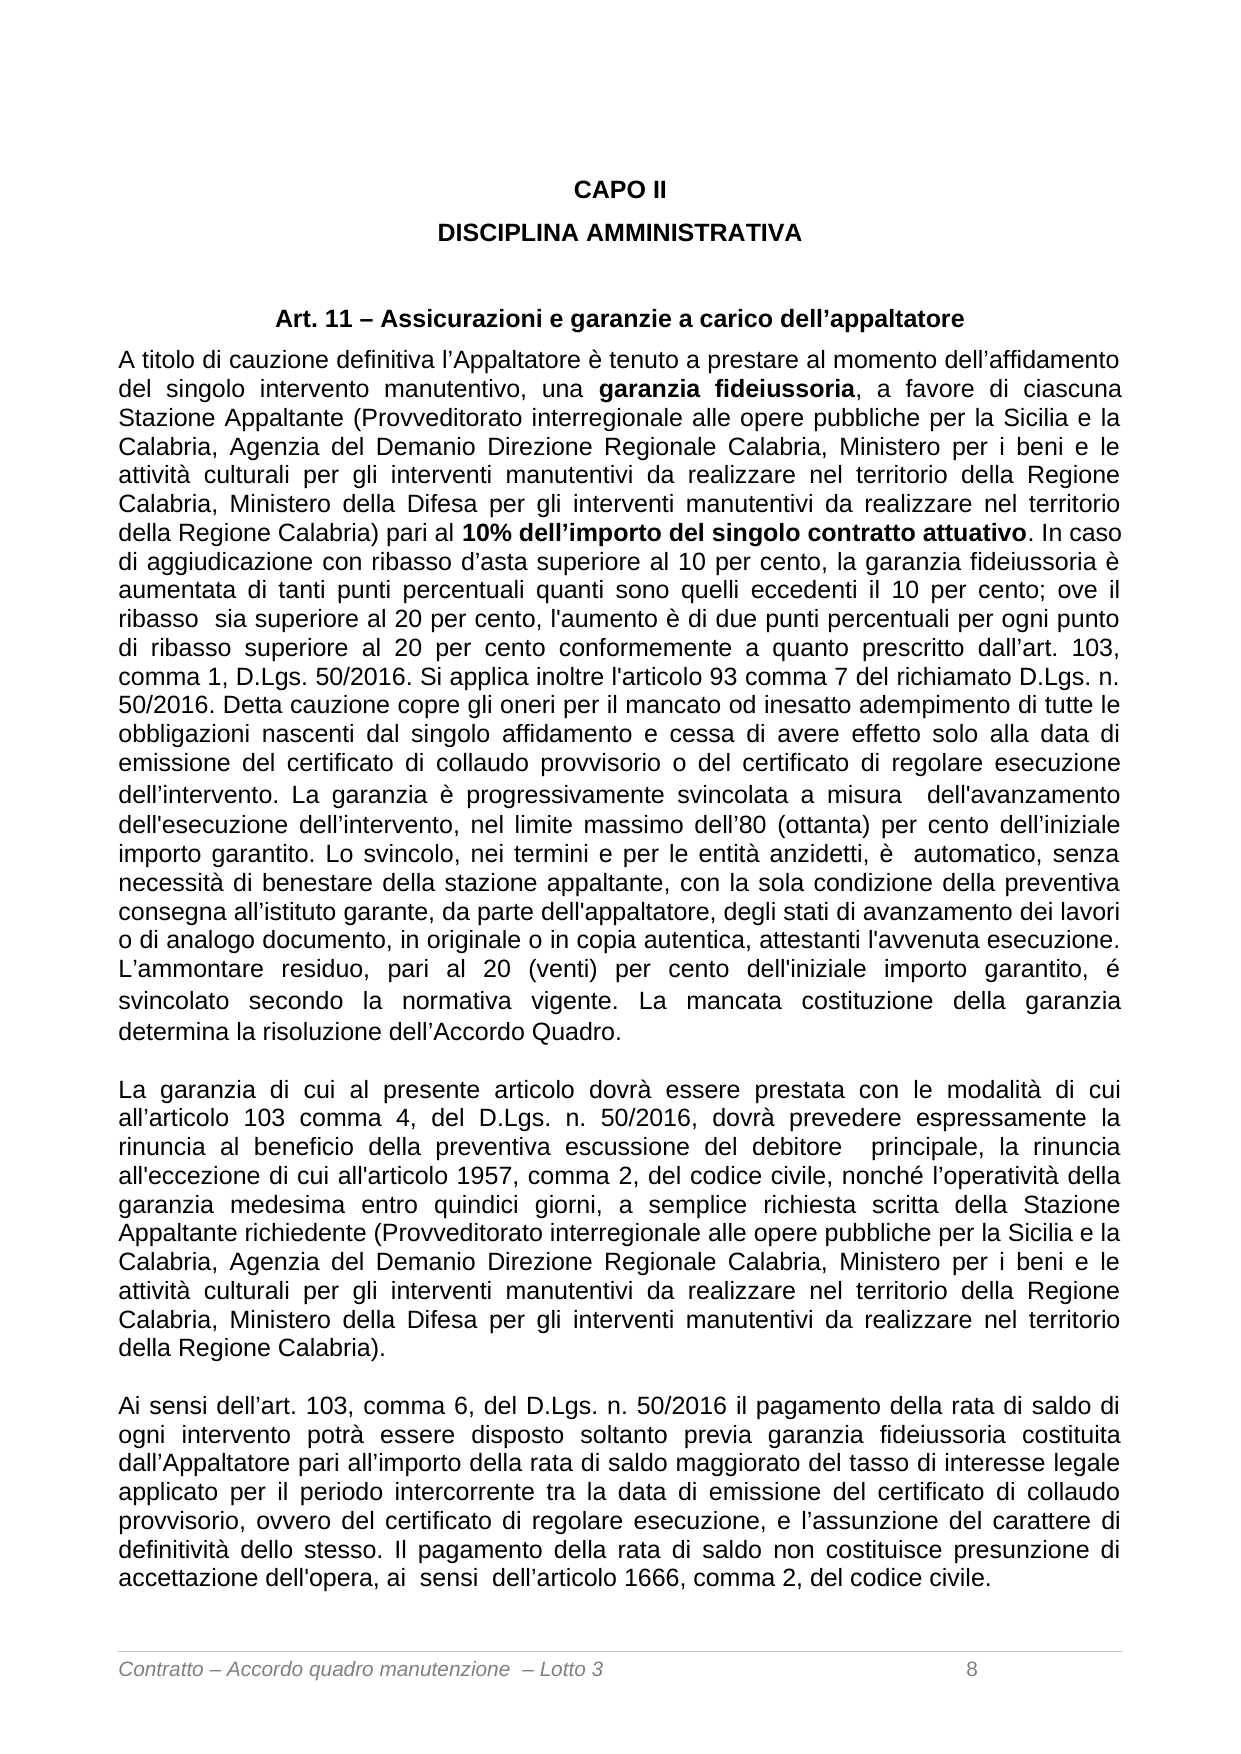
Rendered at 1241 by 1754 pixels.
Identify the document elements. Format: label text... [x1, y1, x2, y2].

text Art. 11 – Assicurazioni e garanzie a carico dell’appaltatore [118, 304, 1122, 333]
text CAPO II [118, 174, 1122, 203]
text Ai sensi dell’art. 103, comma 6, del D.Lgs. n. 50/2016 il pagamento della rata di saldo di ogni intervento potrà essere disposto soltanto previa garanzia fideiussoria costituita dall’Appaltatore pari all’importo della rata di saldo maggiorato del tasso di interesse legale applicato per il periodo intercorrente tra la data di emissione del certificato di collaudo provvisorio, ovvero del certificato di regolare esecuzione, e l’assunzione del carattere di definitività dello stesso. Il pagamento della rata di saldo non costituisce presunzione di accettazione dell'opera, ai sensi dell’articolo 1666, comma 2, del codice civile. [118, 1391, 1122, 1592]
text DISCIPLINA AMMINISTRATIVA [118, 218, 1122, 246]
text La garanzia di cui al presente articolo dovrà essere prestata con le modalità di cui all’articolo 103 comma 4, del D.Lgs. n. 50/2016, dovrà prevedere espressamente la rinuncia al beneficio della preventiva escussione del debitore principale, la rinuncia all'eccezione di cui all'articolo 1957, comma 2, del codice civile, nonché l’operatività della garanzia medesima entro quindici giorni, a semplice richiesta scritta della Stazione Appaltante richiedente (Provveditorato interregionale alle opere pubbliche per la Sicilia e la Calabria, Agenzia del Demanio Direzione Regionale Calabria, Ministero per i beni e le attività culturali per gli interventi manutentivi da realizzare nel territorio della Regione Calabria, Ministero della Difesa per gli interventi manutentivi da realizzare nel territorio della Regione Calabria). [118, 1074, 1122, 1362]
text A titolo di cauzione definitiva l’Appaltatore è tenuto a prestare al momento dell’affidamento del singolo intervento manutentivo, una garanzia fideiussoria, a favore di ciascuna Stazione Appaltante (Provveditorato interregionale alle opere pubbliche per la Sicilia e la Calabria, Agenzia del Demanio Direzione Regionale Calabria, Ministero per i beni e le attività culturali per gli interventi manutentivi da realizzare nel territorio della Regione Calabria, Ministero della Difesa per gli interventi manutentivi da realizzare nel territorio della Regione Calabria) pari al 10% dell’importo del singolo contratto attuativo. In caso di aggiudicazione con ribasso d’asta superiore al 10 per cento, la garanzia fideiussoria è aumentata di tanti punti percentuali quanti sono quelli eccedenti il 10 per cento; ove il ribasso sia superiore al 20 per cento, l'aumento è di due punti percentuali per ogni punto di ribasso superiore al 20 per cento conformemente a quanto prescritto dall’art. 103, comma 1, D.Lgs. 50/2016. Si applica inoltre l'articolo 93 comma 7 del richiamato D.Lgs. n. 50/2016. Detta cauzione copre gli oneri per il mancato od inesatto adempimento di tutte le obbligazioni nascenti dal singolo affidamento e cessa di avere effetto solo alla data di emissione del certificato di collaudo provvisorio o del certificato di regolare esecuzione dell’intervento. La garanzia è progressivamente svincolata a misura dell'avanzamento dell'esecuzione dell’intervento, nel limite massimo dell’80 (ottanta) per cento dell’iniziale importo garantito. Lo svincolo, nei termini e per le entità anzidetti, è automatico, senza necessità di benestare della stazione appaltante, con la sola condizione della preventiva consegna all’istituto garante, da parte dell'appaltatore, degli stati di avanzamento dei lavori o di analogo documento, in originale o in copia autentica, attestanti l'avvenuta esecuzione. L’ammontare residuo, pari al 20 (venti) per cento dell'iniziale importo garantito, é svincolato secondo la normativa vigente. La mancata costituzione della garanzia determina la risoluzione dell’Accordo Quadro. [118, 345, 1122, 1046]
